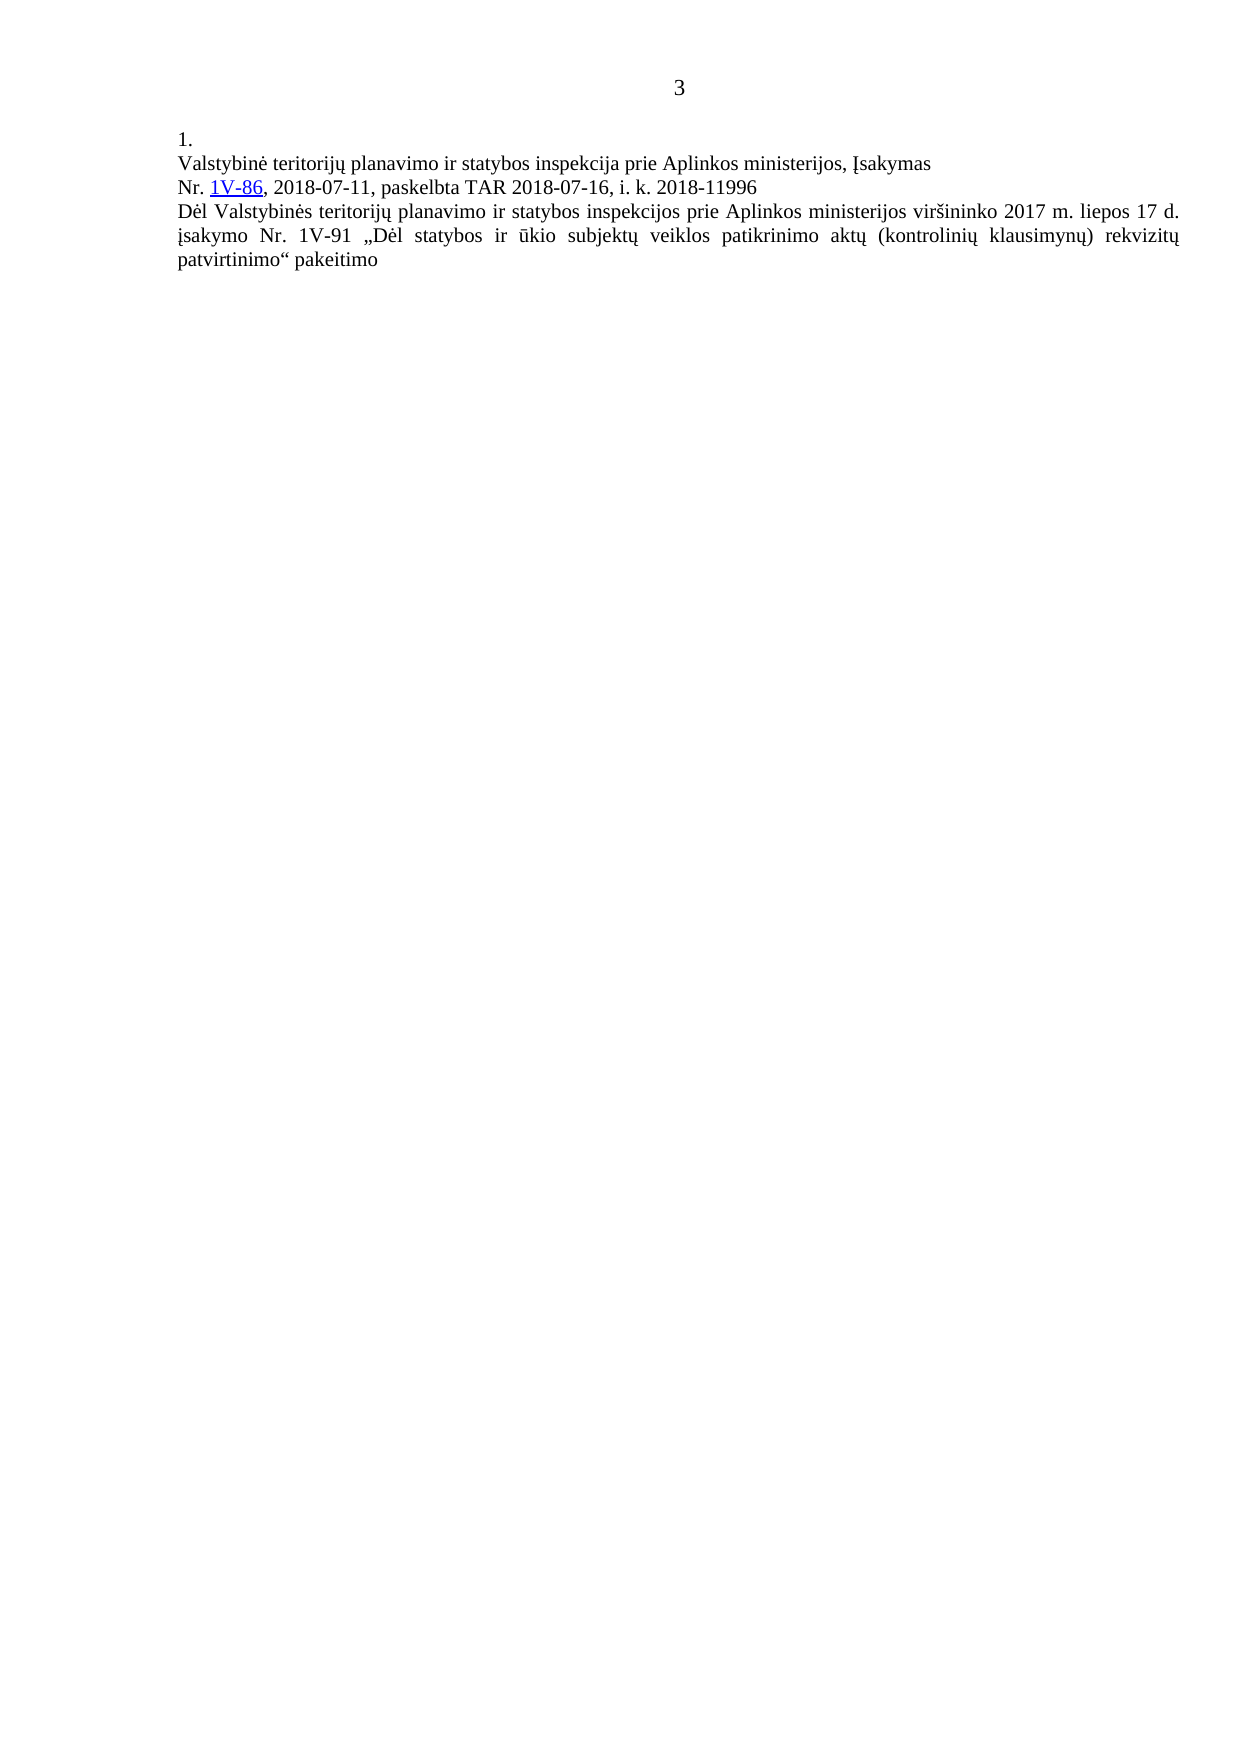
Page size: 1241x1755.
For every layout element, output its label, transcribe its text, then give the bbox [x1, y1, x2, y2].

text Dėl Valstybinės teritorijų planavimo ir statybos inspekcijos prie Aplinkos ministerijos viršininko 2017 m. liepos 17 d. įsakymo Nr. 1V-91 „Dėl statybos ir ūkio subjektų veiklos patikrinimo aktų (kontrolinių klausimynų) rekvizitų patvirtinimo“ pakeitimo [177, 199, 1181, 271]
text 1. [177, 127, 1181, 151]
text Nr. 1V-86, 2018-07-11, paskelbta TAR 2018-07-16, i. k. 2018-11996 [177, 175, 1181, 199]
text Valstybinė teritorijų planavimo ir statybos inspekcija prie Aplinkos ministerijos, Įsakymas [177, 151, 1181, 175]
